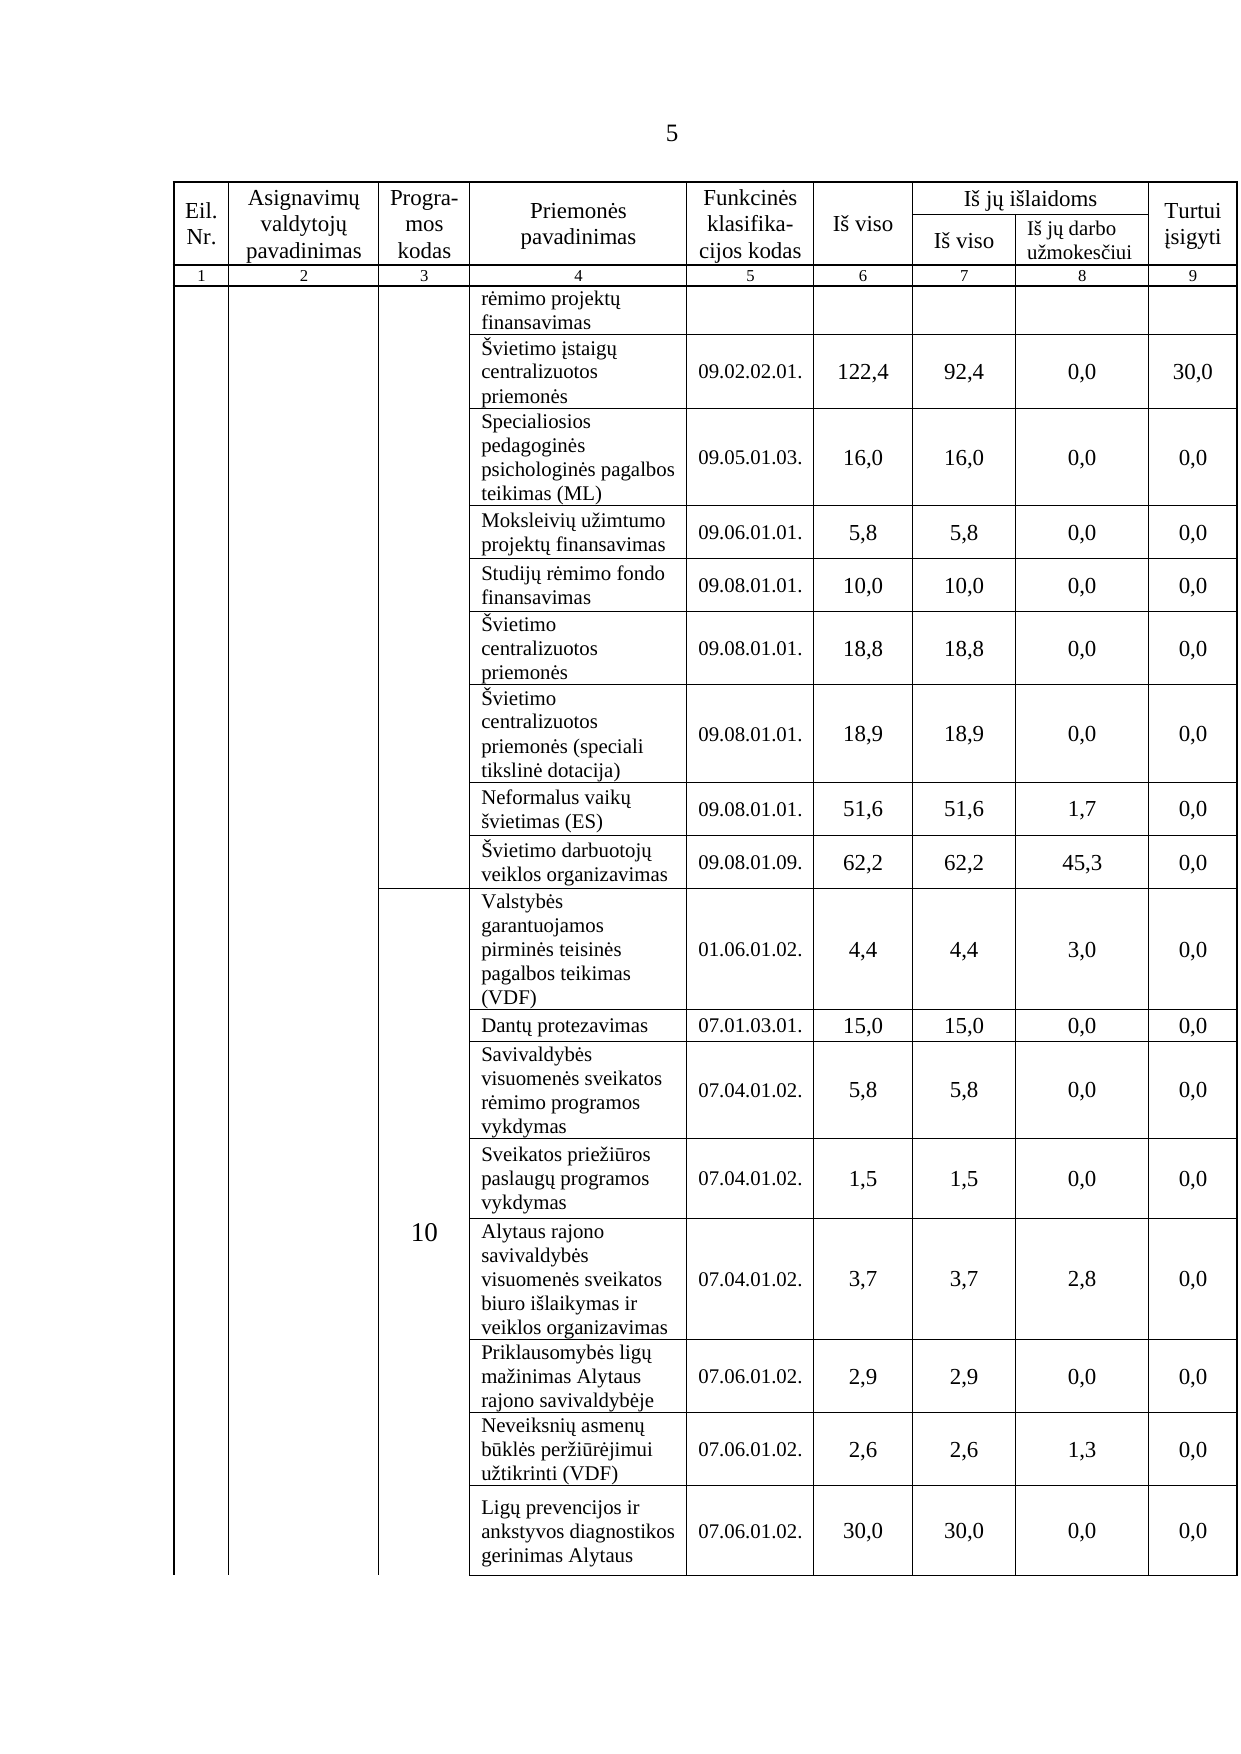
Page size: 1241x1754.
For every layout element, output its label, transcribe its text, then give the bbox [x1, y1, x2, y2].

table_header Iš viso [814, 183, 912, 264]
table_cell 0,0 [1149, 1486, 1236, 1575]
table_cell Ligų prevencijos ir ankstyvos diagnostikos gerinimas Alytaus [470, 1486, 686, 1575]
table_cell 0,0 [1149, 1042, 1236, 1138]
table_cell 51,6 [814, 783, 912, 835]
table_cell 09.02.02.01. [687, 335, 813, 408]
table_cell Neformalus vaikų švietimas (ES) [470, 783, 686, 835]
table_cell 0,0 [1016, 409, 1148, 505]
table_cell Sveikatos priežiūros paslaugų programos vykdymas [470, 1139, 686, 1217]
table_cell 18,9 [814, 685, 912, 782]
table_header Eil. Nr. [175, 183, 228, 264]
table_cell 2,8 [1016, 1219, 1148, 1339]
table_cell 2,9 [913, 1340, 1015, 1412]
table_cell Specialiosios pedagoginės psichologinės pagalbos teikimas (ML) [470, 409, 686, 505]
table_cell 10,0 [913, 559, 1015, 611]
table_cell 5,8 [814, 1042, 912, 1138]
table_cell 51,6 [913, 783, 1015, 835]
table_cell 0,0 [1016, 1042, 1148, 1138]
table_cell 07.01.03.01. [687, 1010, 813, 1041]
table_cell 09.08.01.01. [687, 559, 813, 611]
table_cell 09.08.01.01. [687, 612, 813, 684]
table_cell 07.04.01.02. [687, 1042, 813, 1138]
table_cell 3,0 [1016, 889, 1148, 1009]
table_cell 5,8 [913, 506, 1015, 558]
table_cell Švietimo centralizuotos priemonės [470, 612, 686, 684]
table_cell 0,0 [1149, 409, 1236, 505]
table_cell [229, 287, 378, 1575]
table_cell 5,8 [913, 1042, 1015, 1138]
table_cell 0,0 [1016, 1010, 1148, 1041]
table_cell 4,4 [913, 889, 1015, 1009]
table_cell 10,0 [814, 559, 912, 611]
table_cell 92,4 [913, 335, 1015, 408]
table_cell 01.06.01.02. [687, 889, 813, 1009]
table_cell 2,9 [814, 1340, 912, 1412]
table_cell 09.08.01.01. [687, 685, 813, 782]
table_cell Savivaldybės visuomenės sveikatos rėmimo programos vykdymas [470, 1042, 686, 1138]
table_cell 16,0 [913, 409, 1015, 505]
table_cell 1,5 [814, 1139, 912, 1217]
table_cell 0,0 [1149, 612, 1236, 684]
table_cell 62,2 [814, 836, 912, 888]
table_header Priemonės pavadinimas [470, 183, 686, 264]
table_cell 0,0 [1016, 559, 1148, 611]
table_cell 6 [814, 266, 912, 285]
table_cell 0,0 [1016, 612, 1148, 684]
table_cell 7 [913, 266, 1015, 285]
table_cell Alytaus rajono savivaldybės visuomenės sveikatos biuro išlaikymas ir veiklos organizavimas [470, 1219, 686, 1339]
table_cell 0,0 [1016, 1139, 1148, 1217]
table_cell 0,0 [1149, 889, 1236, 1009]
table_cell 0,0 [1149, 1219, 1236, 1339]
table_header Funkcinės klasifika-cijos kodas [687, 183, 813, 264]
table_cell 8 [1016, 266, 1148, 285]
table_cell 30,0 [814, 1486, 912, 1575]
table_header Turtui įsigyti [1149, 183, 1236, 264]
table_cell 15,0 [814, 1010, 912, 1041]
table_cell [913, 287, 1015, 334]
table_cell 0,0 [1149, 685, 1236, 782]
table_cell 1 [175, 266, 228, 285]
table_cell 9 [1149, 266, 1236, 285]
table_cell 18,8 [913, 612, 1015, 684]
table_cell 09.08.01.09. [687, 836, 813, 888]
table_cell 16,0 [814, 409, 912, 505]
table_cell 09.08.01.01. [687, 783, 813, 835]
table_cell 2,6 [814, 1413, 912, 1485]
table_cell 07.06.01.02. [687, 1340, 813, 1412]
table_cell 0,0 [1149, 559, 1236, 611]
table_cell 0,0 [1149, 1413, 1236, 1485]
table_cell rėmimo projektų finansavimas [470, 287, 686, 334]
table_cell 5 [687, 266, 813, 285]
table_cell 18,9 [913, 685, 1015, 782]
table_cell 4,4 [814, 889, 912, 1009]
table_cell 1,3 [1016, 1413, 1148, 1485]
table_cell 3,7 [913, 1219, 1015, 1339]
table_cell 3,7 [814, 1219, 912, 1339]
table_cell [379, 287, 469, 888]
table_cell Studijų rėmimo fondo finansavimas [470, 559, 686, 611]
table_cell 0,0 [1149, 506, 1236, 558]
table_cell 122,4 [814, 335, 912, 408]
table_cell Dantų protezavimas [470, 1010, 686, 1041]
table_cell 0,0 [1016, 506, 1148, 558]
table_cell 0,0 [1016, 685, 1148, 782]
table_cell 30,0 [1149, 335, 1236, 408]
table_cell 15,0 [913, 1010, 1015, 1041]
table_cell 07.04.01.02. [687, 1139, 813, 1217]
table_cell 09.05.01.03. [687, 409, 813, 505]
table_header Iš jų išlaidoms [913, 183, 1148, 214]
table_cell Iš jų darbo užmokesčiui [1016, 215, 1148, 264]
table_cell 0,0 [1016, 335, 1148, 408]
table_cell Švietimo darbuotojų veiklos organizavimas [470, 836, 686, 888]
table_cell Švietimo centralizuotos priemonės (speciali tikslinė dotacija) [470, 685, 686, 782]
table_header Progra-mos kodas [379, 183, 469, 264]
table_cell Moksleivių užimtumo projektų finansavimas [470, 506, 686, 558]
table_cell [1149, 287, 1236, 334]
table_cell 1,5 [913, 1139, 1015, 1217]
table_cell [814, 287, 912, 334]
table_cell 45,3 [1016, 836, 1148, 888]
table_cell 4 [470, 266, 686, 285]
table_cell 07.06.01.02. [687, 1413, 813, 1485]
table_cell 0,0 [1016, 1486, 1148, 1575]
table_cell 0,0 [1149, 1010, 1236, 1041]
table_cell 5,8 [814, 506, 912, 558]
table_cell [175, 287, 228, 1575]
table_cell 62,2 [913, 836, 1015, 888]
table_cell 0,0 [1149, 1340, 1236, 1412]
table_cell 30,0 [913, 1486, 1015, 1575]
table_cell 07.04.01.02. [687, 1219, 813, 1339]
table_cell Švietimo įstaigų centralizuotos priemonės [470, 335, 686, 408]
table_cell 0,0 [1016, 1340, 1148, 1412]
table_cell 18,8 [814, 612, 912, 684]
table_cell [687, 287, 813, 334]
table_cell Neveiksnių asmenų būklės peržiūrėjimui užtikrinti (VDF) [470, 1413, 686, 1485]
table_cell 10 [379, 889, 469, 1575]
table_cell 09.06.01.01. [687, 506, 813, 558]
table_cell 0,0 [1149, 836, 1236, 888]
table_cell 0,0 [1149, 1139, 1236, 1217]
table_header Asignavimų valdytojų pavadinimas [229, 183, 378, 264]
table_cell 3 [379, 266, 469, 285]
table_cell [1016, 287, 1148, 334]
table_cell 2 [229, 266, 378, 285]
table_cell 07.06.01.02. [687, 1486, 813, 1575]
table_cell Valstybės garantuojamos pirminės teisinės pagalbos teikimas (VDF) [470, 889, 686, 1009]
table_cell 0,0 [1149, 783, 1236, 835]
table_cell Iš viso [913, 215, 1015, 264]
table_cell 2,6 [913, 1413, 1015, 1485]
table_cell Priklausomybės ligų mažinimas Alytaus rajono savivaldybėje [470, 1340, 686, 1412]
table_cell 1,7 [1016, 783, 1148, 835]
